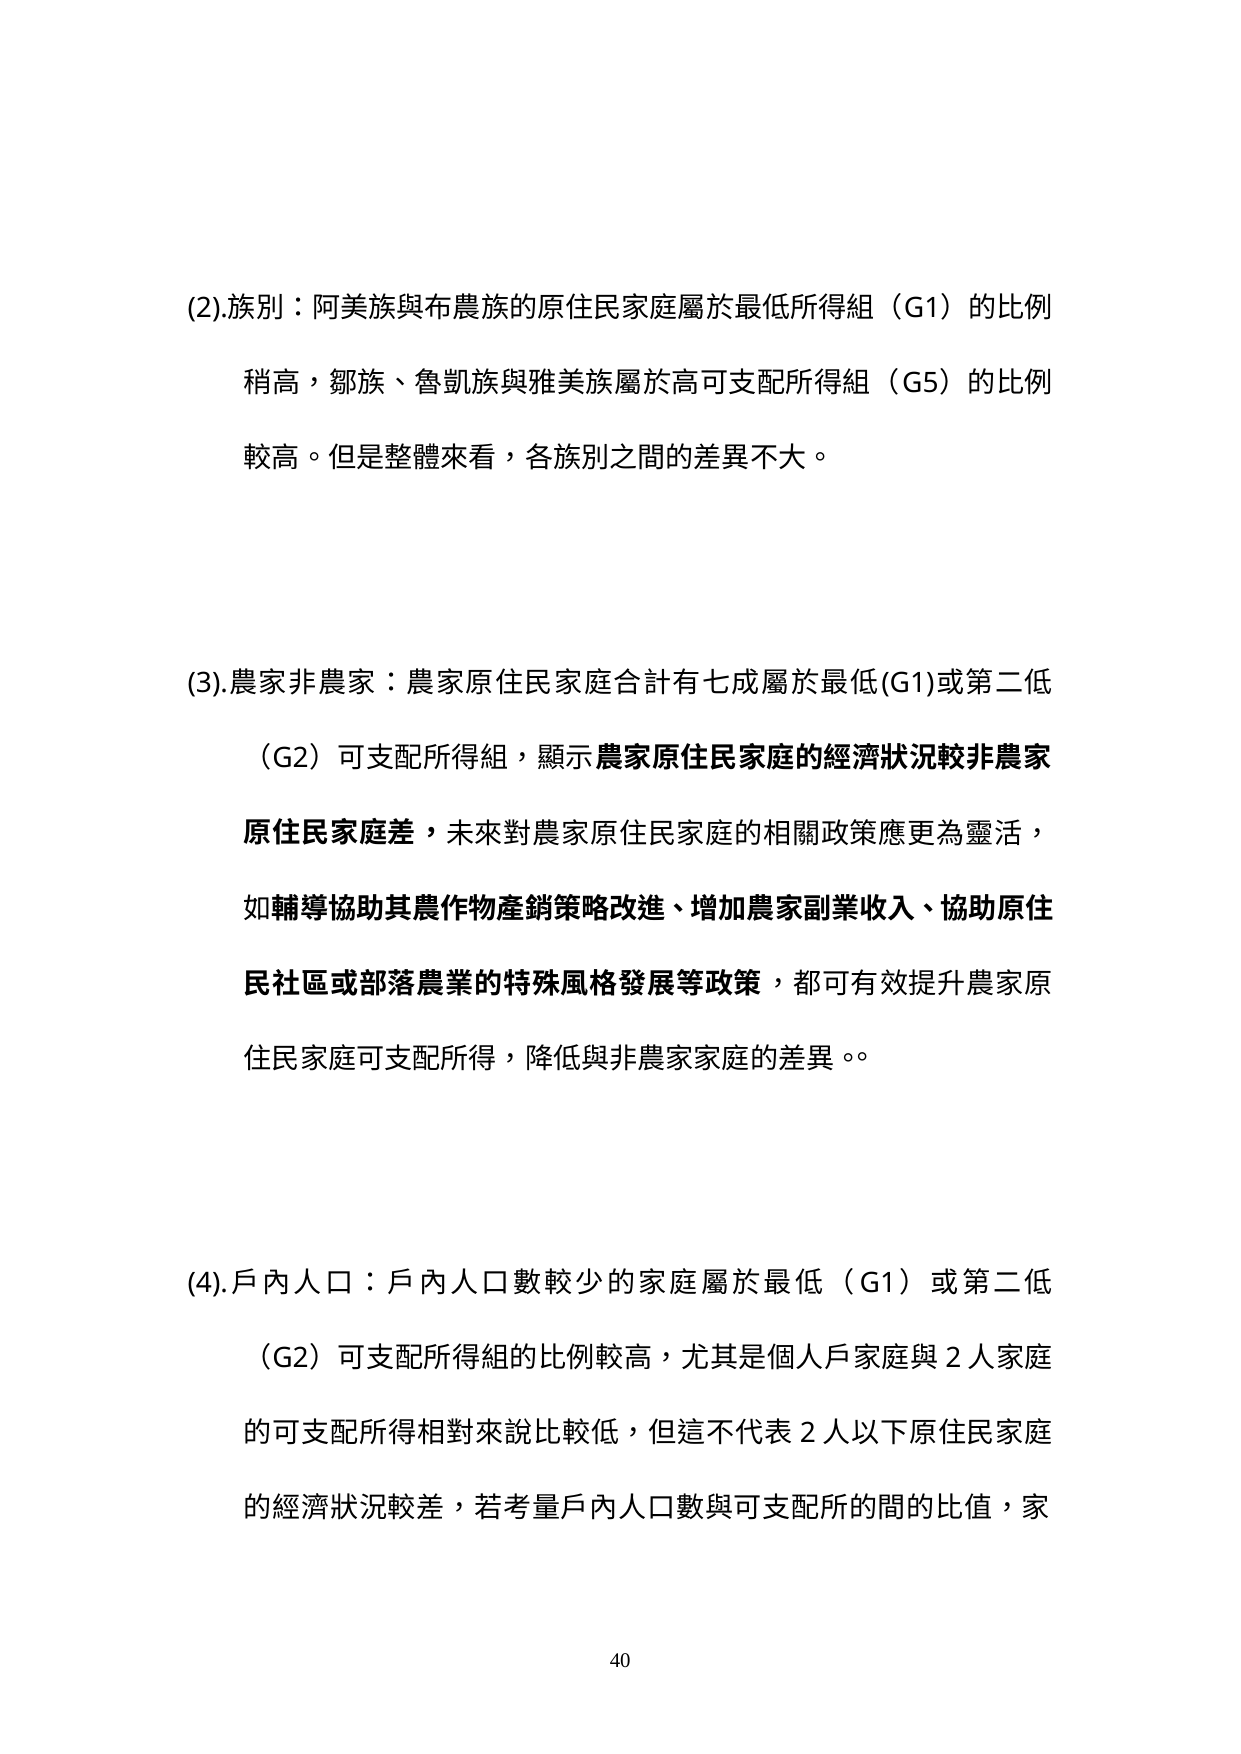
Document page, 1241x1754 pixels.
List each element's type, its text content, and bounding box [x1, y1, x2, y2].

text (2).族別：阿美族與布農族的原住民家庭屬於最低所得組（G1）的比例稍高，鄒族、魯凱族與雅美族屬於高可支配所得組（G5）的比例較高。但是整體來看，各族別之間的差異不大。 [187, 262, 1053, 487]
text (3).農家非農家：農家原住民家庭合計有七成屬於最低(G1)或第二低（G2）可支配所得組，顯示農家原住民家庭的經濟狀況較非農家原住民家庭差，未來對農家原住民家庭的相關政策應更為靈活，如輔導協助其農作物產銷策略改進、增加農家副業收入、協助原住民社區或部落農業的特殊風格發展等政策，都可有效提升農家原住民家庭可支配所得，降低與非農家家庭的差異。。 [187, 637, 1053, 1087]
text (4).戶內人口：戶內人口數較少的家庭屬於最低（G1）或第二低（G2）可支配所得組的比例較高，尤其是個人戶家庭與2人家庭的可支配所得相對來說比較低，但這不代表2人以下原住民家庭的經濟狀況較差，若考量戶內人口數與可支配所的間的比值，家 [187, 1237, 1053, 1537]
